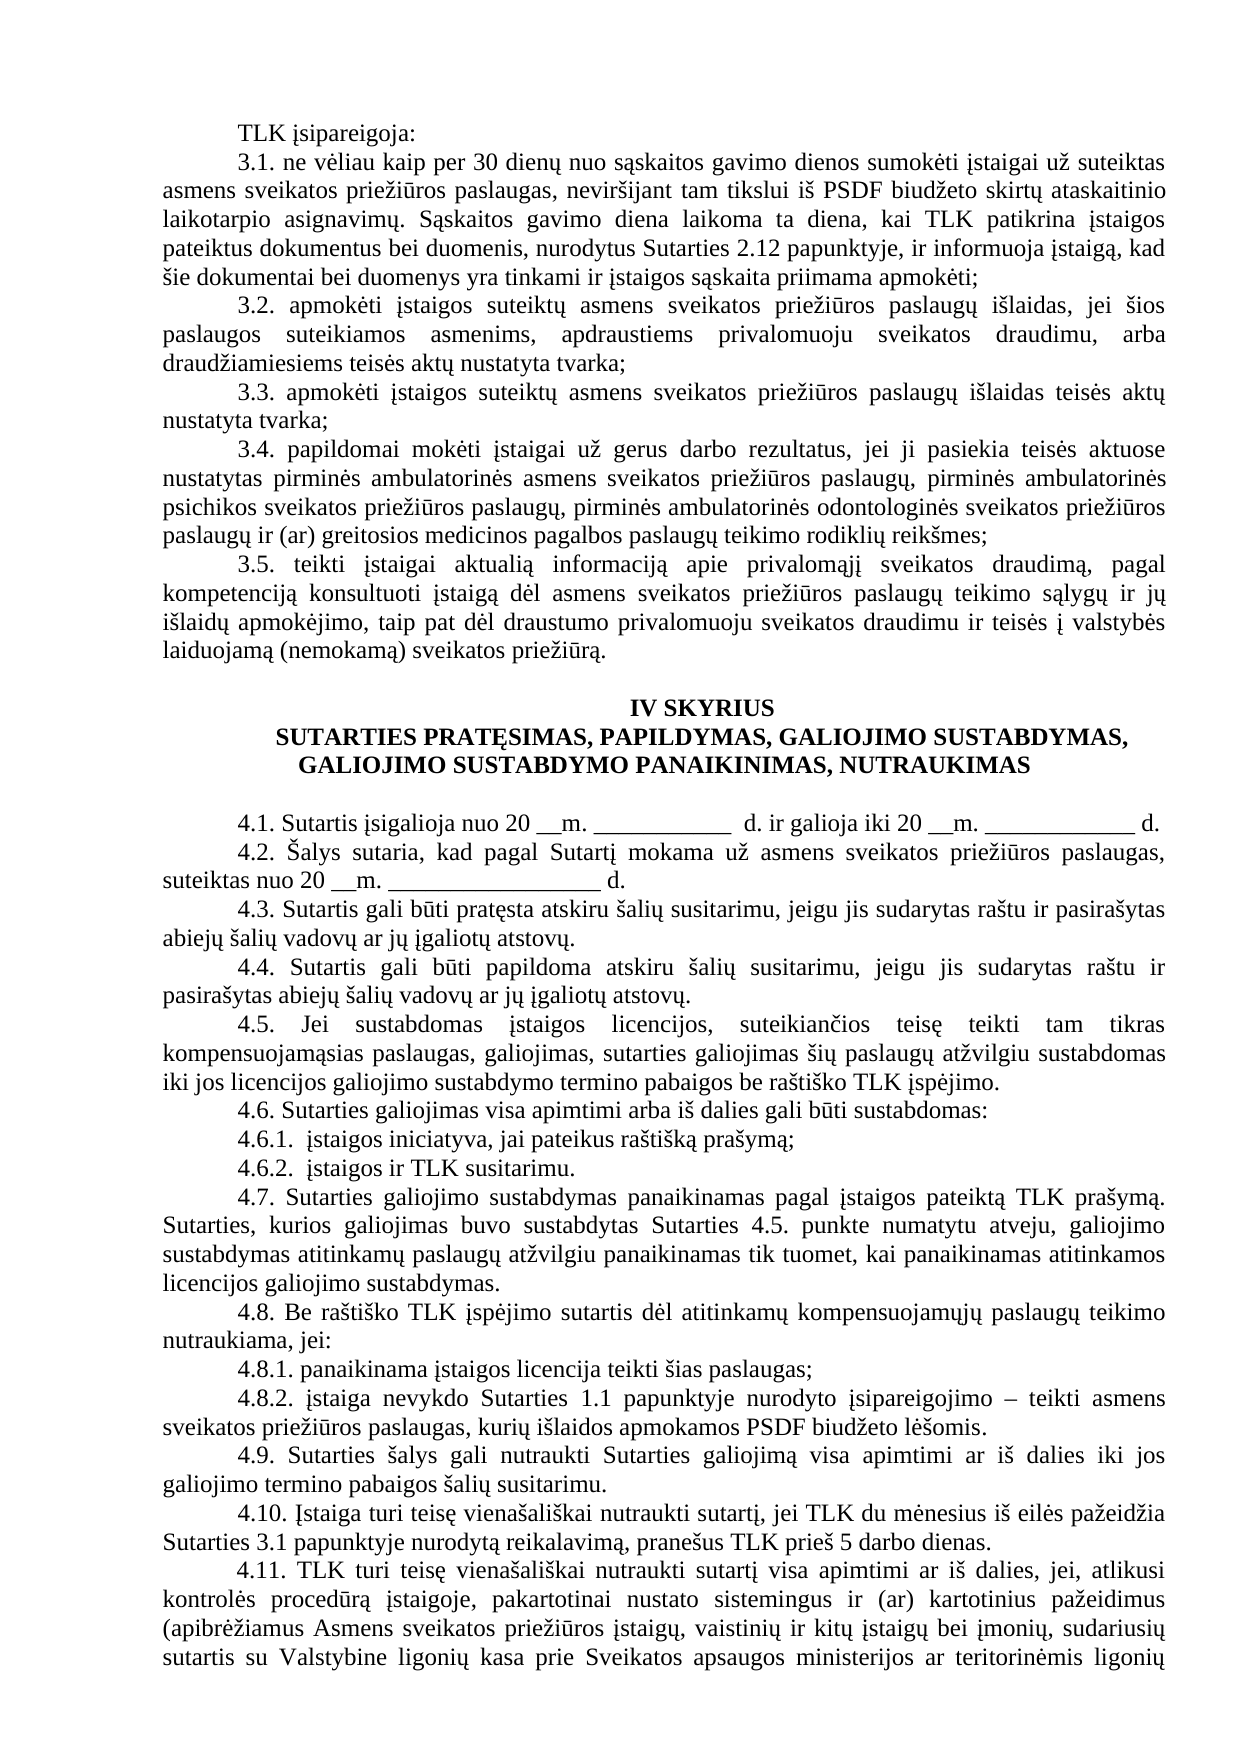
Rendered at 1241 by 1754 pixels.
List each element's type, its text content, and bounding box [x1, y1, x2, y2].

text 4.2. Šalys sutaria, kad pagal Sutartį mokama už asmens sveikatos priežiūros paslaugas, suteiktas nuo 20 __m. _________________ d. [162, 837, 1167, 894]
text 3.1. ne vėliau kaip per 30 dienų nuo sąskaitos gavimo dienos sumokėti įstaigai už suteiktas asmens sveikatos priežiūros paslaugas, neviršijant tam tikslui iš PSDF biudžeto skirtų ataskaitinio laikotarpio asignavimų. Sąskaitos gavimo diena laikoma ta diena, kai TLK patikrina įstaigos pateiktus dokumentus bei duomenis, nurodytus Sutarties 2.12 papunktyje, ir informuoja įstaigą, kad šie dokumentai bei duomenys yra tinkami ir įstaigos sąskaita priimama apmokėti; [162, 147, 1167, 291]
text 4.4. Sutartis gali būti papildoma atskiru šalių susitarimu, jeigu jis sudarytas raštu ir pasirašytas abiejų šalių vadovų ar jų įgaliotų atstovų. [162, 952, 1167, 1009]
text 4.5. Jei sustabdomas įstaigos licencijos, suteikiančios teisę teikti tam tikras kompensuojamąsias paslaugas, galiojimas, sutarties galiojimas šių paslaugų atžvilgiu sustabdomas iki jos licencijos galiojimo sustabdymo termino pabaigos be raštiško TLK įspėjimo. [162, 1009, 1167, 1096]
text 4.7. Sutarties galiojimo sustabdymas panaikinamas pagal įstaigos pateiktą TLK prašymą. Sutarties, kurios galiojimas buvo sustabdytas Sutarties 4.5. punkte numatytu atveju, galiojimo sustabdymas atitinkamų paslaugų atžvilgiu panaikinamas tik tuomet, kai panaikinamas atitinkamos licencijos galiojimo sustabdymas. [162, 1182, 1167, 1297]
text 4.8.2. įstaiga nevykdo Sutarties 1.1 papunktyje nurodyto įsipareigojimo – teikti asmens sveikatos priežiūros paslaugas, kurių išlaidos apmokamos PSDF biudžeto lėšomis. [162, 1383, 1167, 1441]
text 4.8. Be raštiško TLK įspėjimo sutartis dėl atitinkamų kompensuojamųjų paslaugų teikimo nutraukiama, jei: [162, 1297, 1167, 1354]
text 4.8.1. panaikinama įstaigos licencija teikti šias paslaugas; [162, 1354, 1167, 1383]
text 3.4. papildomai mokėti įstaigai už gerus darbo rezultatus, jei ji pasiekia teisės aktuose nustatytas pirminės ambulatorinės asmens sveikatos priežiūros paslaugų, pirminės ambulatorinės psichikos sveikatos priežiūros paslaugų, pirminės ambulatorinės odontologinės sveikatos priežiūros paslaugų ir (ar) greitosios medicinos pagalbos paslaugų teikimo rodiklių reikšmes; [162, 434, 1167, 549]
text 4.6.2. įstaigos ir TLK susitarimu. [162, 1153, 1167, 1182]
text 4.9. Sutarties šalys gali nutraukti Sutarties galiojimą visa apimtimi ar iš dalies iki jos galiojimo termino pabaigos šalių susitarimu. [162, 1441, 1167, 1498]
text 3.5. teikti įstaigai aktualią informaciją apie privalomąjį sveikatos draudimą, pagal kompetenciją konsultuoti įstaigą dėl asmens sveikatos priežiūros paslaugų teikimo sąlygų ir jų išlaidų apmokėjimo, taip pat dėl draustumo privalomuoju sveikatos draudimu ir teisės į valstybės laiduojamą (nemokamą) sveikatos priežiūrą. [162, 549, 1167, 664]
text 4.6.1. įstaigos iniciatyva, jai pateikus raštišką prašymą; [162, 1124, 1167, 1153]
text 4.3. Sutartis gali būti pratęsta atskiru šalių susitarimu, jeigu jis sudarytas raštu ir pasirašytas abiejų šalių vadovų ar jų įgaliotų atstovų. [162, 894, 1167, 952]
text 3.3. apmokėti įstaigos suteiktų asmens sveikatos priežiūros paslaugų išlaidas teisės aktų nustatyta tvarka; [162, 377, 1167, 434]
text TLK įsipareigoja: [162, 118, 1167, 147]
text SUTARTIES PRATĘSIMAS, PAPILDYMAS, GALIOJIMO SUSTABDYMAS, GALIOJIMO SUSTABDYMO PANAIKINIMAS, NUTRAUKIMAS [162, 722, 1167, 779]
text 3.2. apmokėti įstaigos suteiktų asmens sveikatos priežiūros paslaugų išlaidas, jei šios paslaugos suteikiamos asmenims, apdraustiems privalomuoju sveikatos draudimu, arba draudžiamiesiems teisės aktų nustatyta tvarka; [162, 291, 1167, 377]
text IV SKYRIUS [162, 693, 1167, 722]
text 4.6. Sutarties galiojimas visa apimtimi arba iš dalies gali būti sustabdomas: [162, 1096, 1167, 1124]
text 4.1. Sutartis įsigalioja nuo 20 __m. ___________ d. ir galioja iki 20 __m. ____________ d. [162, 808, 1167, 837]
text 4.10. Įstaiga turi teisę vienašališkai nutraukti sutartį, jei TLK du mėnesius iš eilės pažeidžia Sutarties 3.1 papunktyje nurodytą reikalavimą, pranešus TLK prieš 5 darbo dienas. [162, 1498, 1167, 1556]
text 4.11. TLK turi teisę vienašališkai nutraukti sutartį visa apimtimi ar iš dalies, jei, atlikusi kontrolės procedūrą įstaigoje, pakartotinai nustato sistemingus ir (ar) kartotinius pažeidimus (apibrėžiamus Asmens sveikatos priežiūros įstaigų, vaistinių ir kitų įstaigų bei įmonių, sudariusių sutartis su Valstybine ligonių kasa prie Sveikatos apsaugos ministerijos ar teritorinėmis ligonių [162, 1556, 1167, 1671]
